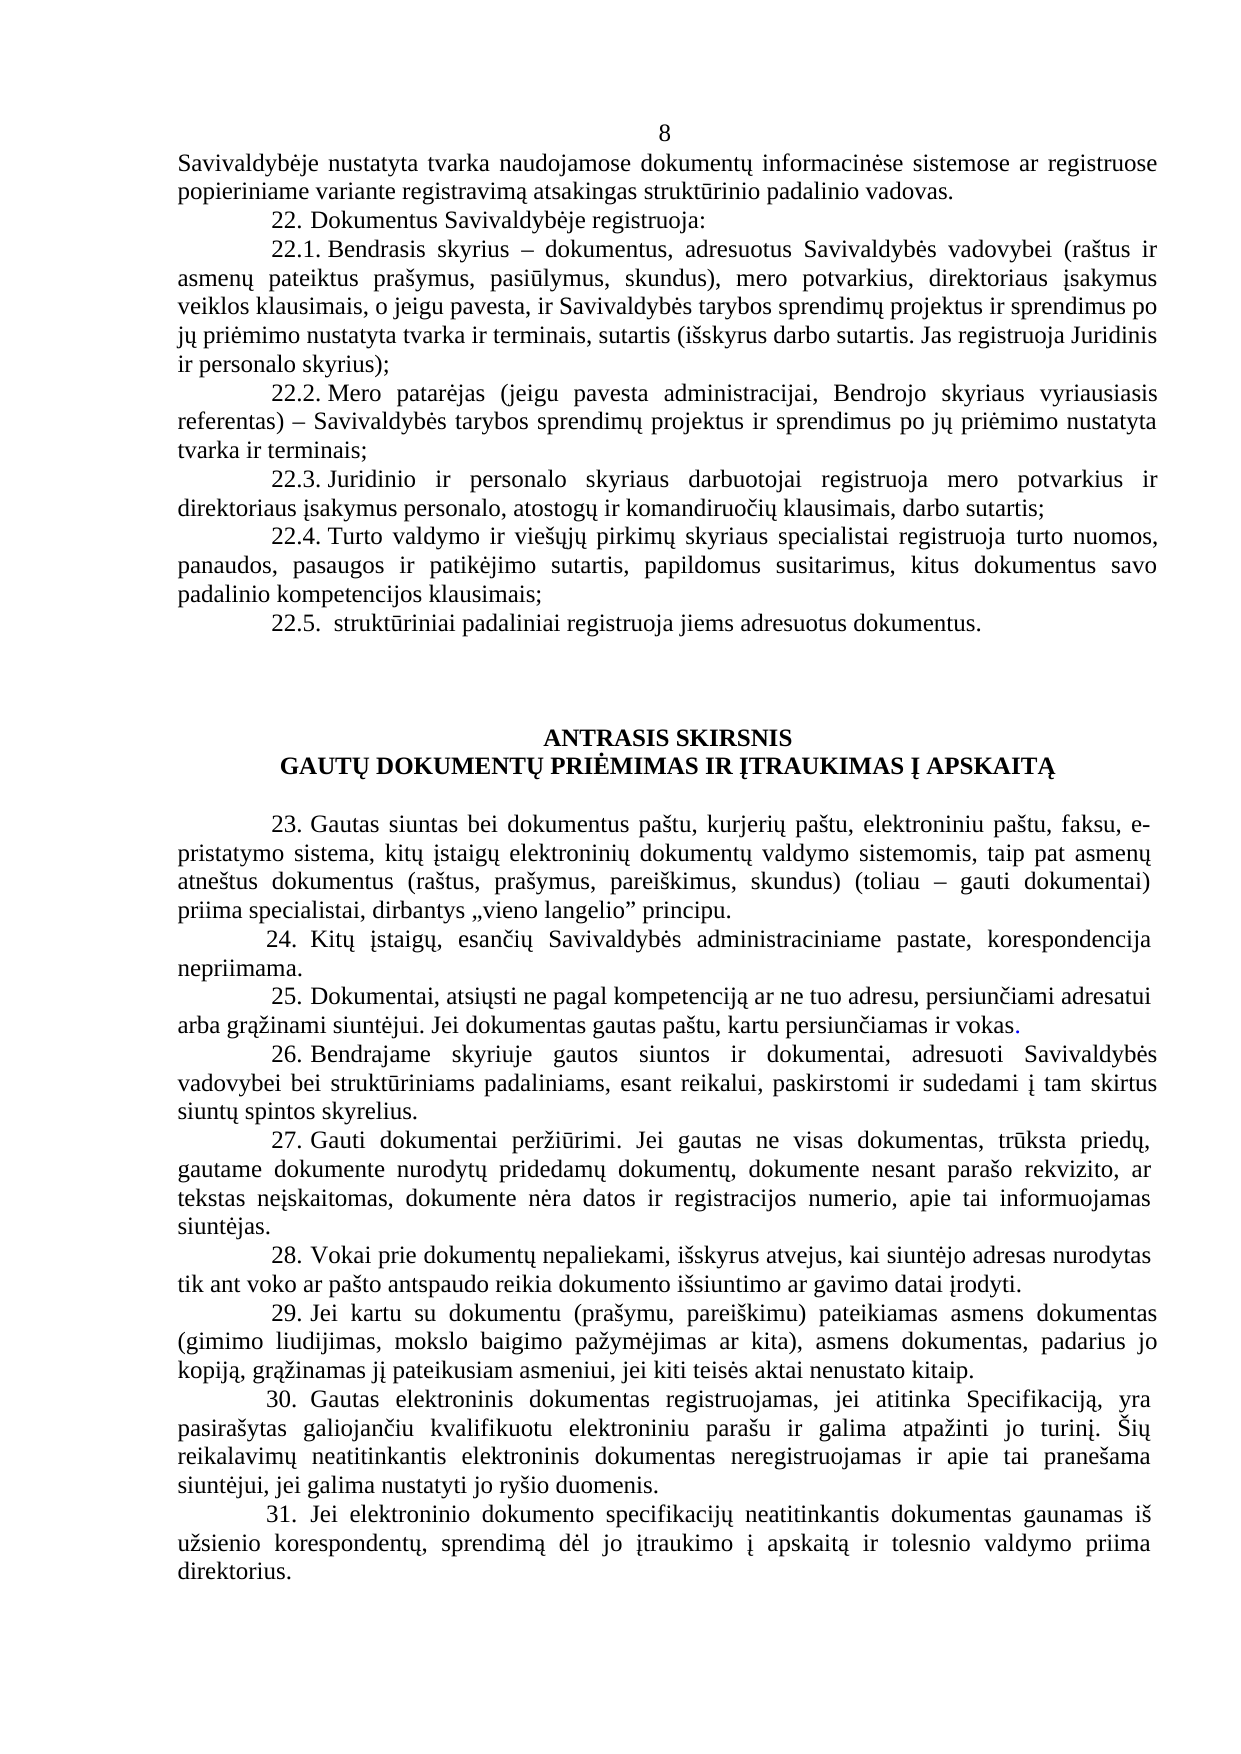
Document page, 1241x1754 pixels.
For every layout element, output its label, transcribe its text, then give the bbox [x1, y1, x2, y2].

text 30. Gautas elektroninis dokumentas registruojamas, jei atitinka Specifikaciją, yra pasirašytas galiojančiu kvalifikuotu elektroniniu parašu ir galima atpažinti jo turinį. Šių reikalavimų neatitinkantis elektroninis dokumentas neregistruojamas ir apie tai pranešama siuntėjui, jei galima nustatyti jo ryšio duomenis. [177, 1384, 1152, 1499]
text 28. Vokai prie dokumentų nepaliekami, išskyrus atvejus, kai siuntėjo adresas nurodytas tik ant voko ar pašto antspaudo reikia dokumento išsiuntimo ar gavimo datai įrodyti. [177, 1240, 1152, 1298]
text 23. Gautas siuntas bei dokumentus paštu, kurjerių paštu, elektroniniu paštu, faksu, e-pristatymo sistema, kitų įstaigų elektroninių dokumentų valdymo sistemomis, taip pat asmenų atneštus dokumentus (raštus, prašymus, pareiškimus, skundus) (toliau – gauti dokumentai) priima specialistai, dirbantys „vieno langelio” principu. [177, 809, 1152, 924]
text 31. Jei elektroninio dokumento specifikacijų neatitinkantis dokumentas gaunamas iš užsienio korespondentų, sprendimą dėl jo įtraukimo į apskaitą ir tolesnio valdymo priima direktorius. [177, 1499, 1152, 1585]
text ANTRASIS SKIRSNIS [177, 723, 1158, 751]
text 22.5. struktūriniai padaliniai registruoja jiems adresuotus dokumentus. [177, 608, 1158, 636]
text 22.2. Mero patarėjas (jeigu pavesta administracijai, Bendrojo skyriaus vyriausiasis referentas) – Savivaldybės tarybos sprendimų projektus ir sprendimus po jų priėmimo nustatyta tvarka ir terminais; [177, 378, 1158, 464]
text Savivaldybėje nustatyta tvarka naudojamose dokumentų informacinėse sistemose ar registruose popieriniame variante registravimą atsakingas struktūrinio padalinio vadovas. [177, 148, 1158, 205]
text 29. Jei kartu su dokumentu (prašymu, pareiškimu) pateikiamas asmens dokumentas (gimimo liudijimas, mokslo baigimo pažymėjimas ar kita), asmens dokumentas, padarius jo kopiją, grąžinamas jį pateikusiam asmeniui, jei kiti teisės aktai nenustato kitaip. [177, 1298, 1158, 1384]
text 22. Dokumentus Savivaldybėje registruoja: [177, 205, 1158, 234]
text 22.4. Turto valdymo ir viešųjų pirkimų skyriaus specialistai registruoja turto nuomos, panaudos, pasaugos ir patikėjimo sutartis, papildomus susitarimus, kitus dokumentus savo padalinio kompetencijos klausimais; [177, 521, 1158, 608]
text 22.3. Juridinio ir personalo skyriaus darbuotojai registruoja mero potvarkius ir direktoriaus įsakymus personalo, atostogų ir komandiruočių klausimais, darbo sutartis; [177, 464, 1158, 521]
text 26. Bendrajame skyriuje gautos siuntos ir dokumentai, adresuoti Savivaldybės vadovybei bei struktūriniams padaliniams, esant reikalui, paskirstomi ir sudedami į tam skirtus siuntų spintos skyrelius. [177, 1039, 1158, 1125]
text 25. Dokumentai, atsiųsti ne pagal kompetenciją ar ne tuo adresu, persiunčiami adresatui arba grąžinami siuntėjui. Jei dokumentas gautas paštu, kartu persiunčiamas ir vokas. [177, 981, 1152, 1039]
text 22.1. Bendrasis skyrius – dokumentus, adresuotus Savivaldybės vadovybei (raštus ir asmenų pateiktus prašymus, pasiūlymus, skundus), mero potvarkius, direktoriaus įsakymus veiklos klausimais, o jeigu pavesta, ir Savivaldybės tarybos sprendimų projektus ir sprendimus po jų priėmimo nustatyta tvarka ir terminais, sutartis (išskyrus darbo sutartis. Jas registruoja Juridinis ir personalo skyrius); [177, 234, 1158, 378]
text GAUTŲ DOKUMENTŲ PRIĖMIMAS IR ĮTRAUKIMAS Į APSKAITĄ [177, 751, 1158, 780]
text 24. Kitų įstaigų, esančių Savivaldybės administraciniame pastate, korespondencija nepriimama. [177, 924, 1152, 981]
text 27. Gauti dokumentai peržiūrimi. Jei gautas ne visas dokumentas, trūksta priedų, gautame dokumente nurodytų pridedamų dokumentų, dokumente nesant parašo rekvizito, ar tekstas neįskaitomas, dokumente nėra datos ir registracijos numerio, apie tai informuojamas siuntėjas. [177, 1125, 1152, 1240]
